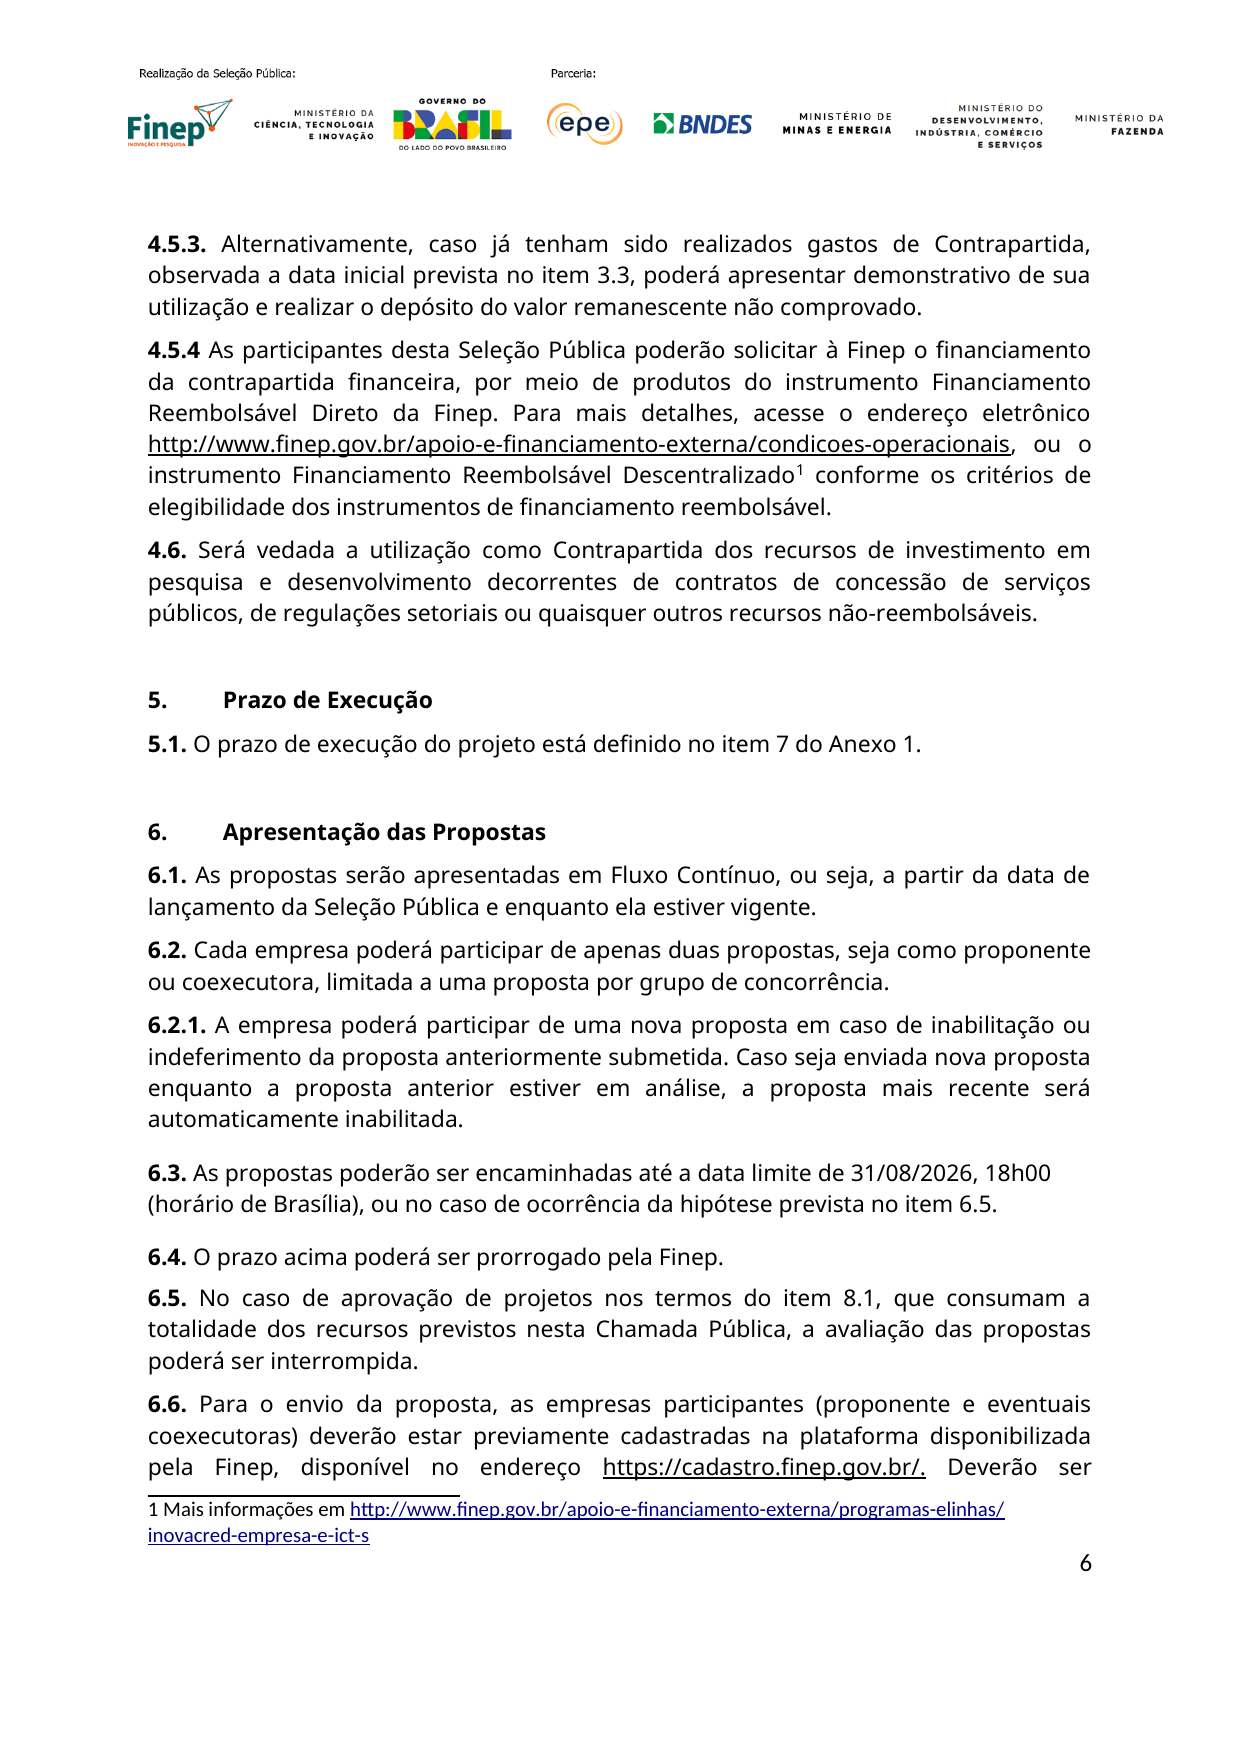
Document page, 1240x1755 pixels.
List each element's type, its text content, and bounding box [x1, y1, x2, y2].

text 6.3. As propostas poderão ser encaminhadas até a data limite de 31/08/2026, 18h00 (horário de Brasília), ou no caso de ocorrência da hipótese prevista no item 6.5. [148, 1157, 1092, 1220]
text 6.1. As propostas serão apresentadas em Fluxo Contínuo, ou seja, a partir da data de lançamento da Seleção Pública e enquanto ela estiver vigente. [148, 859, 1092, 922]
list Prazo de Execução [148, 684, 1092, 716]
text 6.5. No caso de aprovação de projetos nos termos do item 8.1, que consumam a totalidade dos recursos previstos nesta Chamada Pública, a avaliação das propostas poderá ser interrompida. [148, 1282, 1092, 1376]
text 6.2. Cada empresa poderá participar de apenas duas propostas, seja como proponente ou coexecutora, limitada a uma proposta por grupo de concorrência. [148, 934, 1092, 997]
text 4.5.3. Alternativamente, caso já tenham sido realizados gastos de Contrapartida, observada a data inicial prevista no item 3.3, poderá apresentar demonstrativo de sua utilização e realizar o depósito do valor remanescente não comprovado. [148, 228, 1092, 322]
text Mais informações em http://www.finep.gov.br/apoio-e-financiamento-externa/programas-elinhas/inovacred-empresa-e-ict-s [148, 1497, 1092, 1547]
text 4.5.4 As participantes desta Seleção Pública poderão solicitar à Finep o financiamento da contrapartida financeira, por meio de produtos do instrumento Financiamento Reembolsável Direto da Finep. Para mais detalhes, acesse o endereço eletrônico http://www.finep.gov.br/apoio-e-financiamento-externa/condicoes-operacionais, ou o instrumento Financiamento Reembolsável Descentralizado conforme os critérios de elegibilidade dos instrumentos de financiamento reembolsável. [148, 334, 1092, 522]
text 6.2.1. A empresa poderá participar de uma nova proposta em caso de inabilitação ou indeferimento da proposta anteriormente submetida. Caso seja enviada nova proposta enquanto a proposta anterior estiver em análise, a proposta mais recente será automaticamente inabilitada. [148, 1009, 1092, 1134]
text 6.4. O prazo acima poderá ser prorrogado pela Finep. [148, 1241, 1092, 1272]
text 6.6. Para o envio da proposta, as empresas participantes (proponente e eventuais coexecutoras) deverão estar previamente cadastradas na plataforma disponibilizada pela Finep, disponível no endereço https://cadastro.finep.gov.br/. Deverão ser [148, 1388, 1092, 1482]
text 4.6. Será vedada a utilização como Contrapartida dos recursos de investimento em pesquisa e desenvolvimento decorrentes de contratos de concessão de serviços públicos, de regulações setoriais ou quaisquer outros recursos não-reembolsáveis. [148, 534, 1092, 628]
text 5.1. O prazo de execução do projeto está definido no item 7 do Anexo 1. [148, 728, 1092, 759]
list Apresentação das Propostas [148, 816, 1092, 847]
